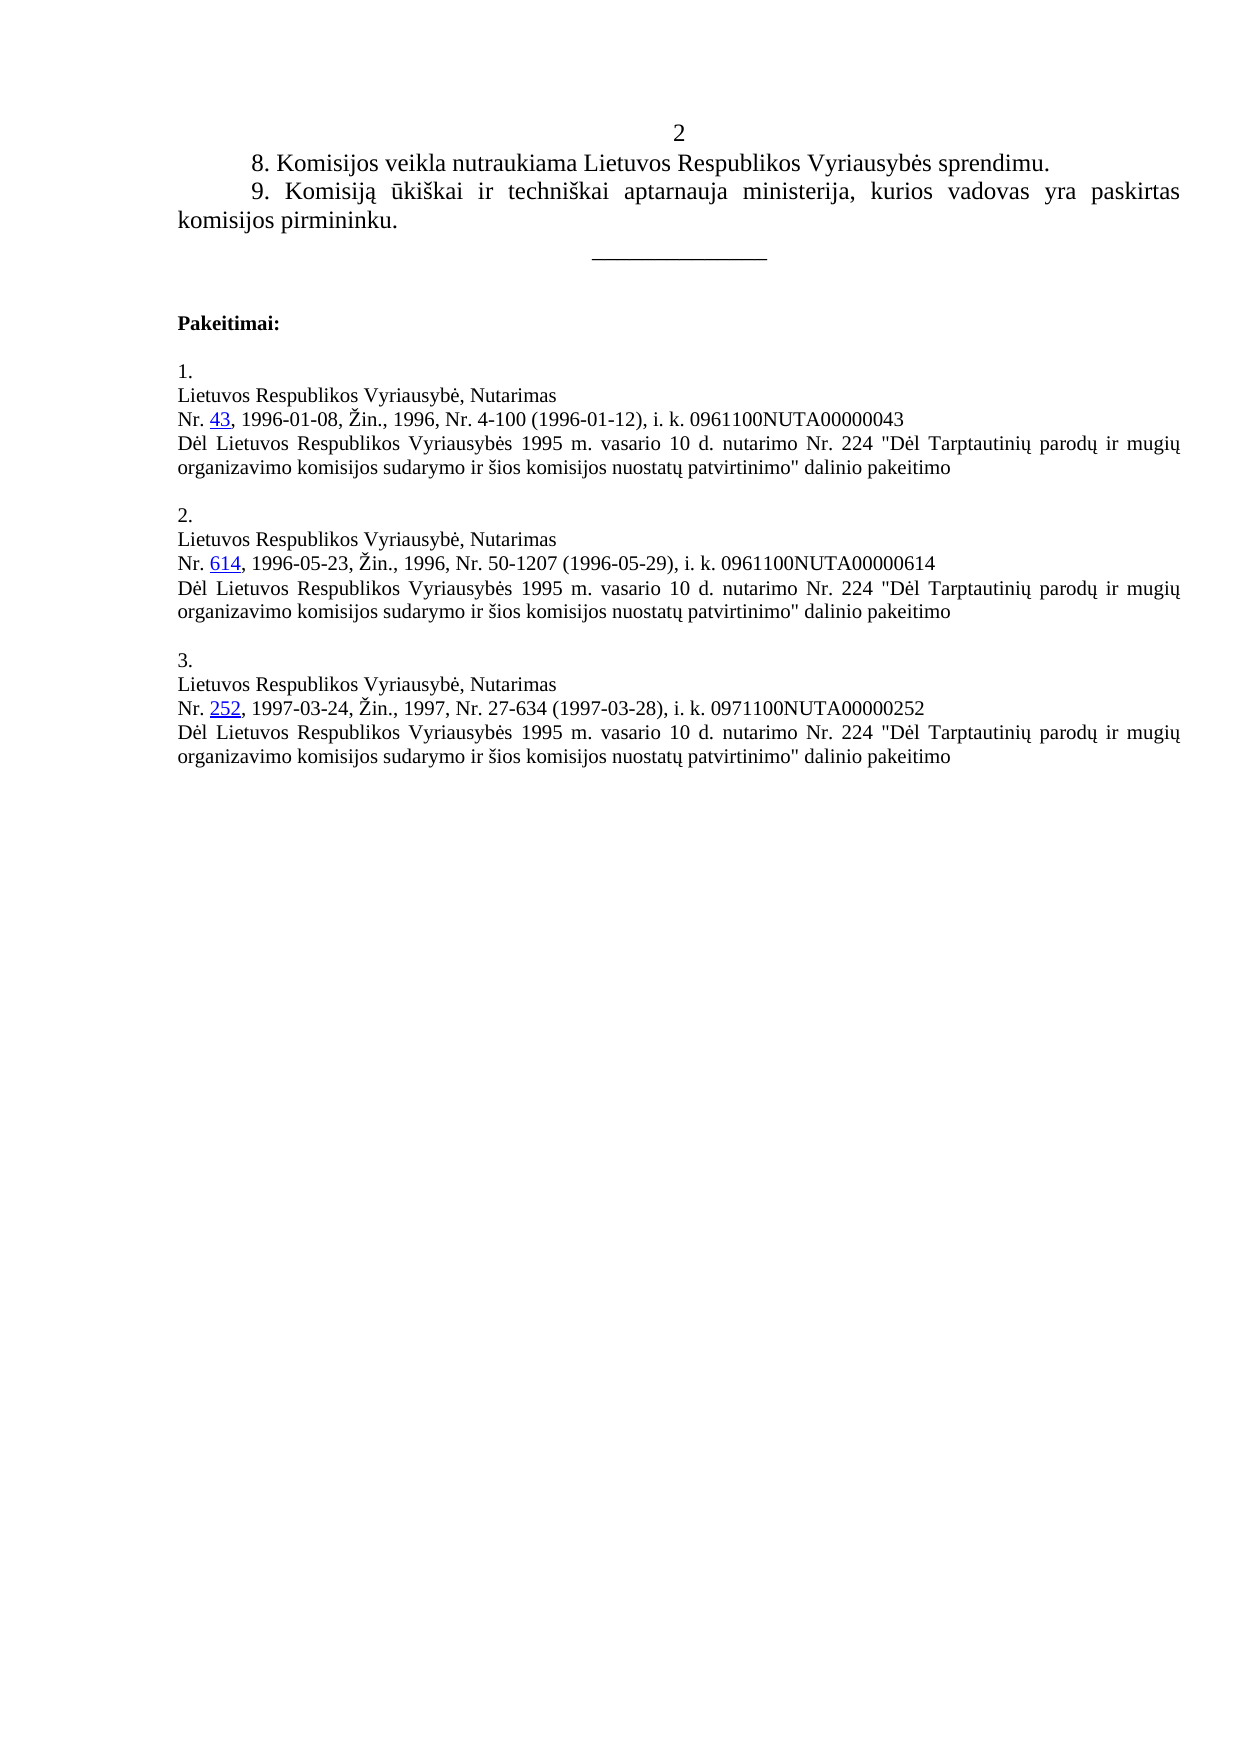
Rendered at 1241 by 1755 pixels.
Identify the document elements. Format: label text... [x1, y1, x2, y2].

text Dėl Lietuvos Respublikos Vyriausybės 1995 m. vasario 10 d. nutarimo Nr. 224 "Dėl Tarptautinių parodų ir mugių organizavimo komisijos sudarymo ir šios komisijos nuostatų patvirtinimo" dalinio pakeitimo [177, 575, 1181, 623]
text Lietuvos Respublikos Vyriausybė, Nutarimas [177, 527, 1181, 551]
text 2. [177, 503, 1181, 527]
text Lietuvos Respublikos Vyriausybė, Nutarimas [177, 672, 1181, 696]
text 9. Komisiją ūkiškai ir techniškai aptarnauja ministerija, kurios vadovas yra paskirtas komisijos pirmininku. [177, 176, 1181, 234]
text 8. Komisijos veikla nutraukiama Lietuvos Respublikos Vyriausybės sprendimu. [177, 148, 1181, 176]
text 1. [177, 359, 1181, 383]
text Dėl Lietuvos Respublikos Vyriausybės 1995 m. vasario 10 d. nutarimo Nr. 224 "Dėl Tarptautinių parodų ir mugių organizavimo komisijos sudarymo ir šios komisijos nuostatų patvirtinimo" dalinio pakeitimo [177, 720, 1181, 768]
text ______________ [177, 234, 1181, 263]
text Lietuvos Respublikos Vyriausybė, Nutarimas [177, 383, 1181, 407]
text Nr. 614, 1996-05-23, Žin., 1996, Nr. 50-1207 (1996-05-29), i. k. 0961100NUTA00000614 [177, 551, 1181, 575]
text Pakeitimai: [177, 311, 1181, 335]
text Nr. 252, 1997-03-24, Žin., 1997, Nr. 27-634 (1997-03-28), i. k. 0971100NUTA00000252 [177, 696, 1181, 720]
text Nr. 43, 1996-01-08, Žin., 1996, Nr. 4-100 (1996-01-12), i. k. 0961100NUTA00000043 [177, 407, 1181, 431]
text Dėl Lietuvos Respublikos Vyriausybės 1995 m. vasario 10 d. nutarimo Nr. 224 "Dėl Tarptautinių parodų ir mugių organizavimo komisijos sudarymo ir šios komisijos nuostatų patvirtinimo" dalinio pakeitimo [177, 431, 1181, 479]
text 3. [177, 648, 1181, 672]
